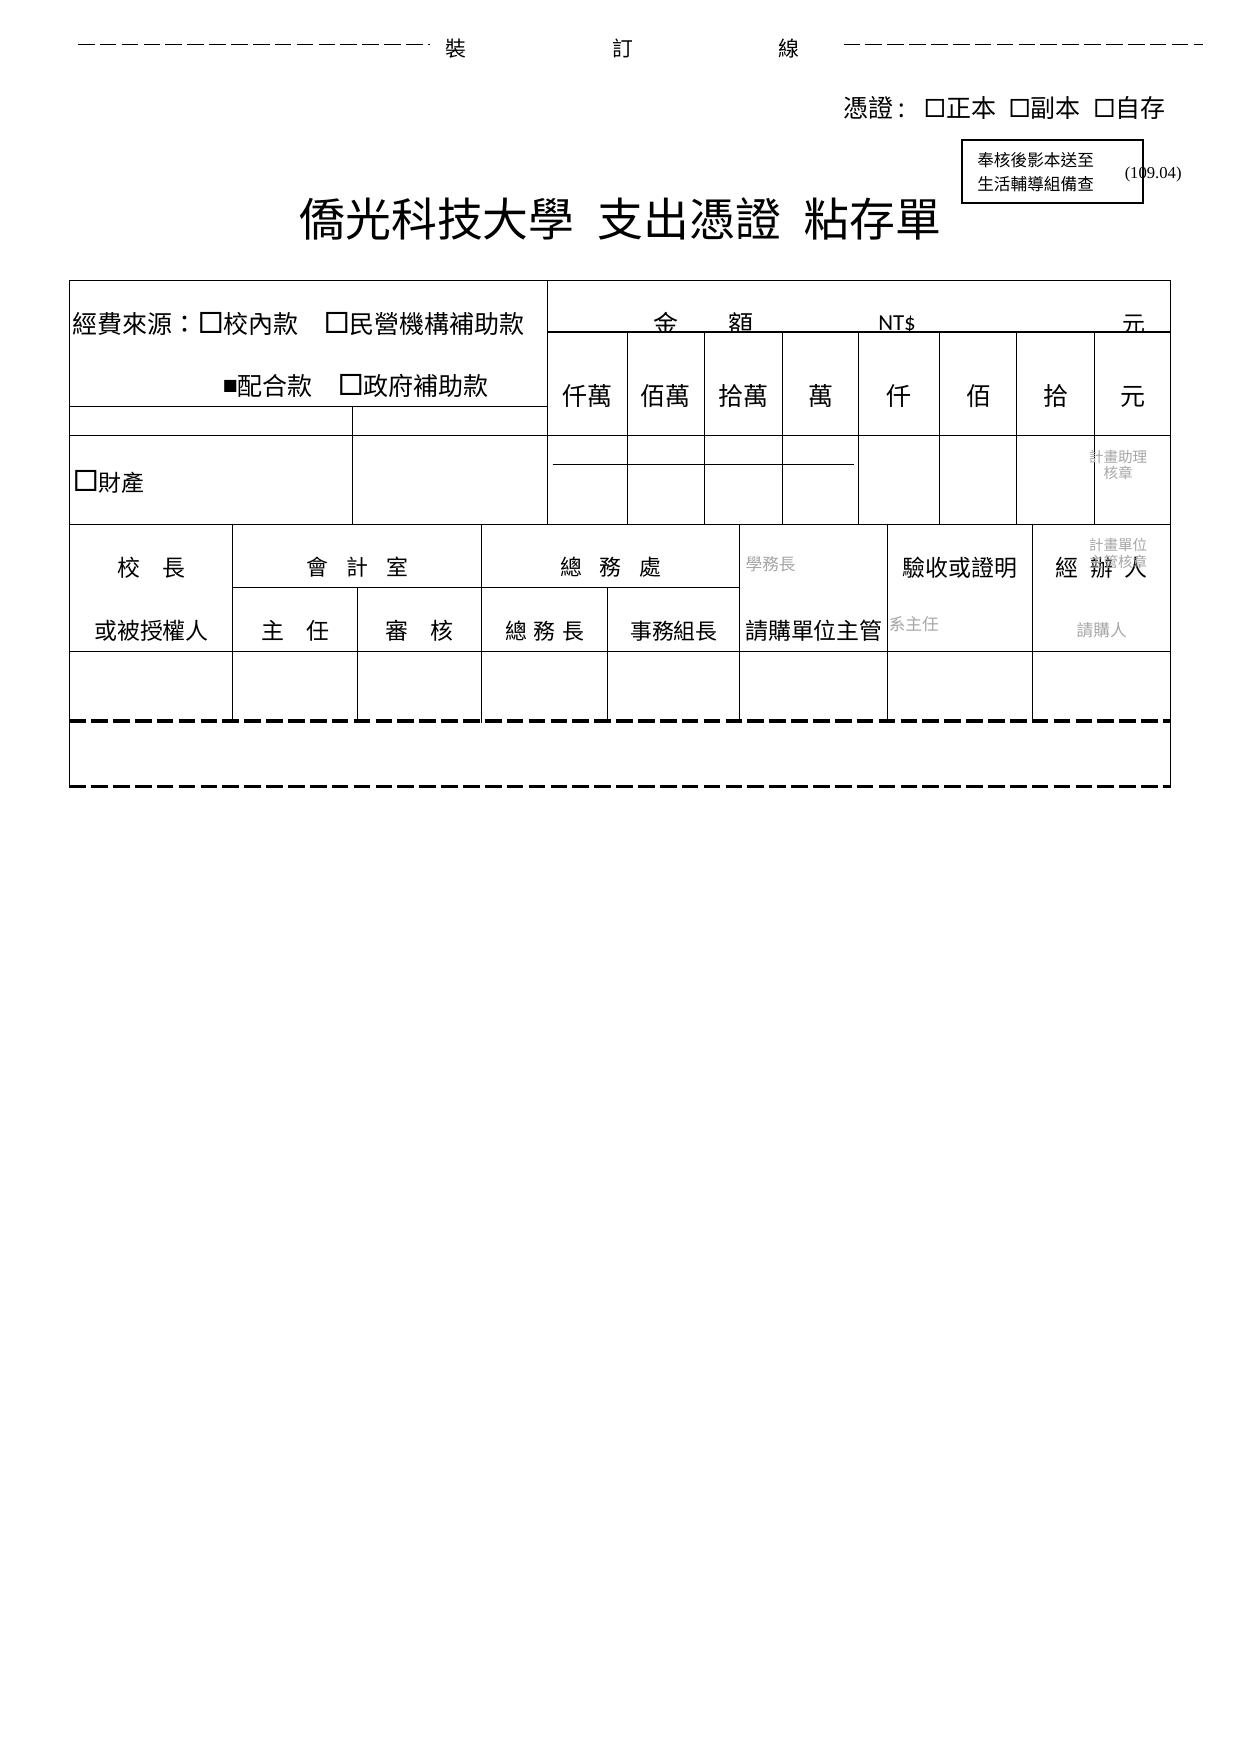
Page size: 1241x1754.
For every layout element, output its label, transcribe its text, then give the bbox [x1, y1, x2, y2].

table_cell 驗收或證明 [888, 525, 1032, 651]
table_cell 元 [1095, 333, 1170, 435]
table_cell 拾萬 [705, 333, 782, 435]
table_cell 校 長 或被授權人 [70, 525, 232, 651]
table_cell [70, 719, 1170, 785]
table_cell [705, 465, 782, 523]
table_cell [548, 436, 627, 523]
text 僑光科技大學 支出憑證 粘存單 [75, 143, 1165, 268]
table_cell 總務長 [482, 588, 607, 651]
table_cell [358, 652, 481, 719]
table_cell [70, 652, 232, 719]
table_cell 經 辦 人 請購人 [1033, 525, 1170, 651]
table_cell [482, 652, 607, 719]
table_header 金額 [548, 281, 859, 331]
table_cell 拾 [1017, 333, 1094, 435]
table_header 元 [935, 281, 1170, 331]
table_cell 審核 [358, 588, 481, 651]
table_cell [740, 652, 887, 719]
table_cell [1033, 652, 1170, 719]
table_cell 保管組審核 [353, 407, 547, 435]
table_cell [1095, 436, 1170, 523]
table_cell [628, 436, 704, 464]
table_cell [353, 436, 547, 523]
table_cell 萬 [783, 333, 858, 435]
table_cell 佰萬 [628, 333, 704, 435]
table_header 經費來源：校內款 民營機構補助款 ■配合款 政府補助款 [70, 281, 547, 406]
table_cell [1017, 436, 1094, 523]
table_cell [233, 652, 357, 719]
table_cell 佰 [940, 333, 1016, 435]
table_cell 會計室 [233, 525, 481, 587]
table_cell 請購單位主管 [740, 525, 887, 651]
table_cell 主任 [233, 588, 357, 651]
table_cell [705, 436, 782, 464]
table_cell [859, 436, 939, 523]
table_cell [783, 436, 858, 523]
table_cell 財產 非消耗品(單價3,000元以上或質料較堅固不易損耗之物品) [70, 436, 352, 523]
table_cell 仟萬 [548, 333, 627, 435]
table_cell 事務組長 [608, 588, 739, 651]
table_cell [888, 652, 1032, 719]
table_cell 仟 [859, 333, 939, 435]
table_header NT$ [859, 281, 935, 331]
table_cell 總務處 [482, 525, 739, 587]
table_cell [940, 436, 1016, 523]
table_cell [608, 652, 739, 719]
table_cell 財物登記 [70, 407, 352, 435]
table_cell [628, 465, 704, 523]
